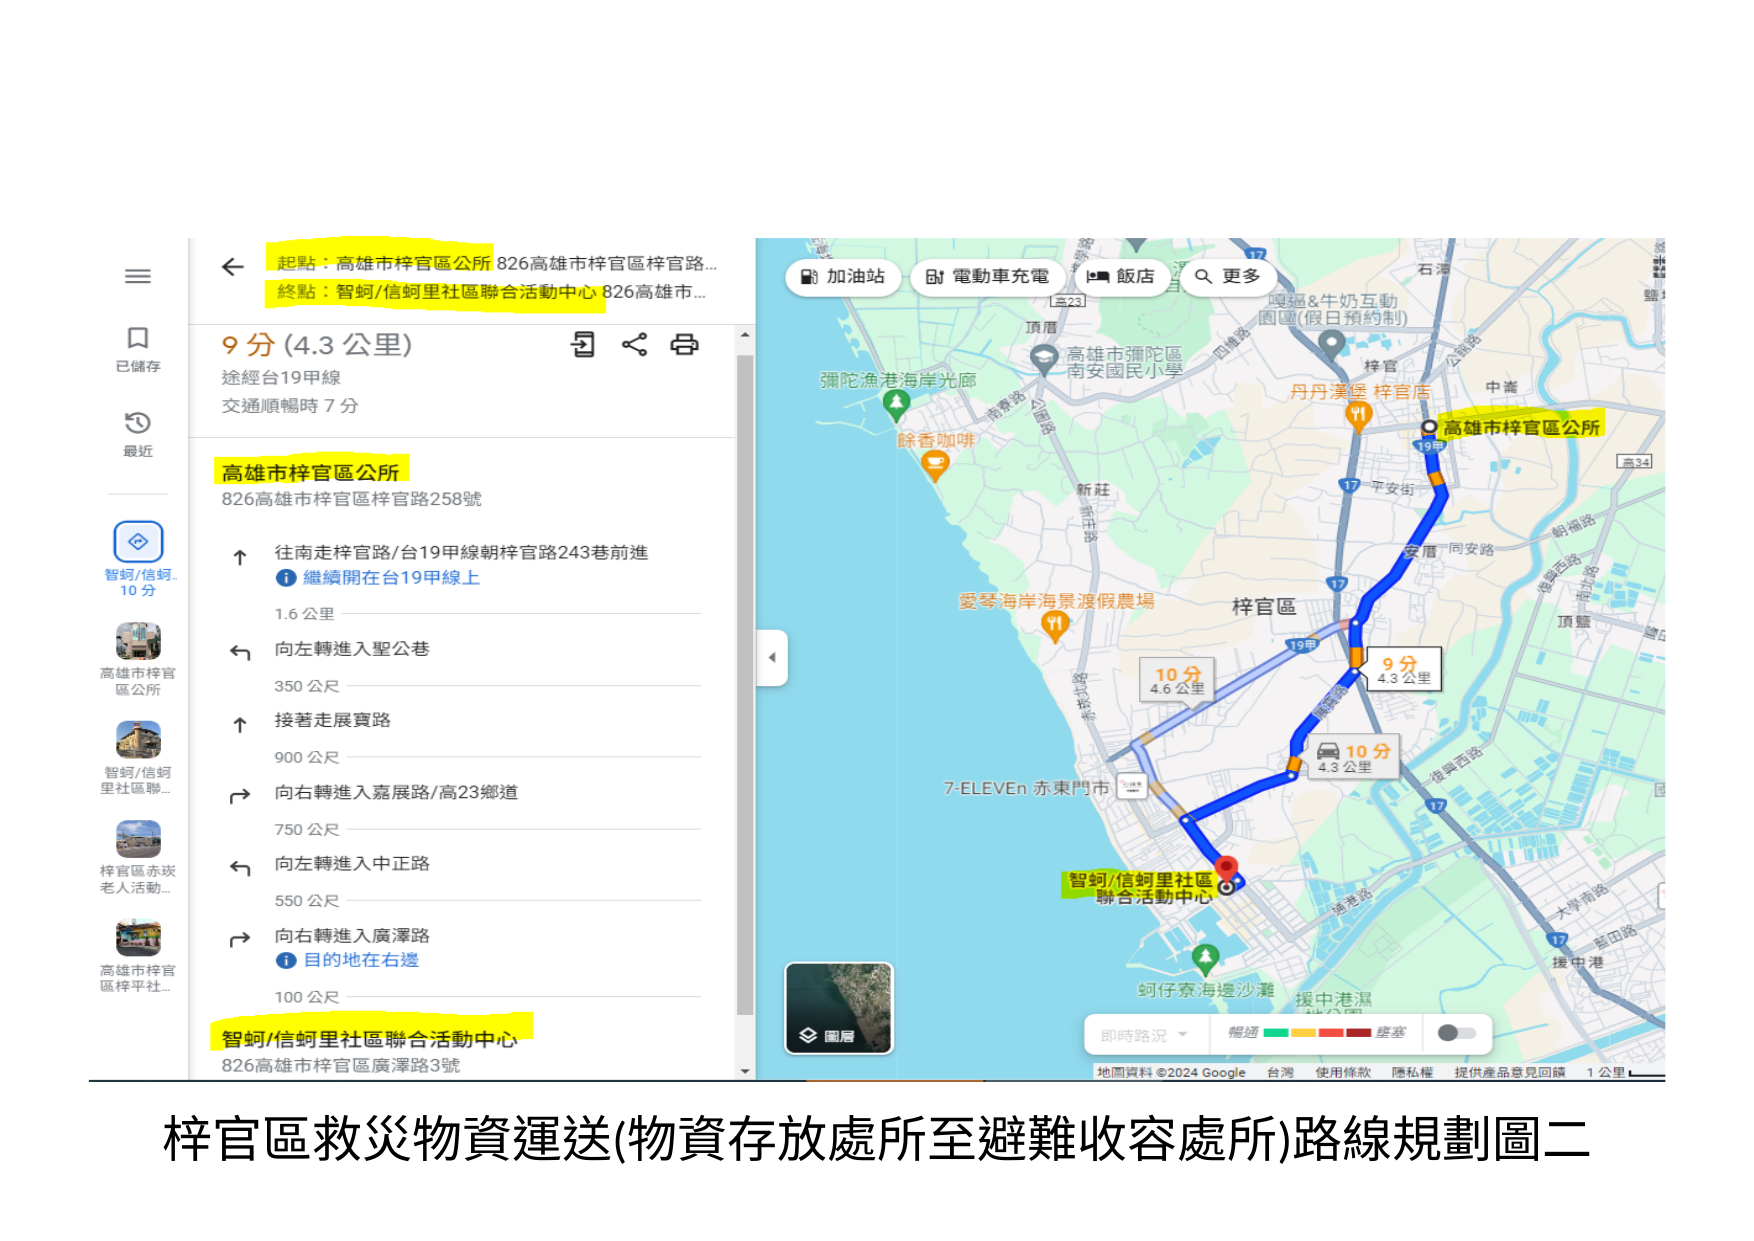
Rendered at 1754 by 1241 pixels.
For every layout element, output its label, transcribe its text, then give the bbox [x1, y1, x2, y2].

text 梓官區救災物資運送(物資存放處所至避難收容處所)路線規劃圖二 [89, 1098, 1665, 1173]
picture [88, 236, 1666, 1082]
